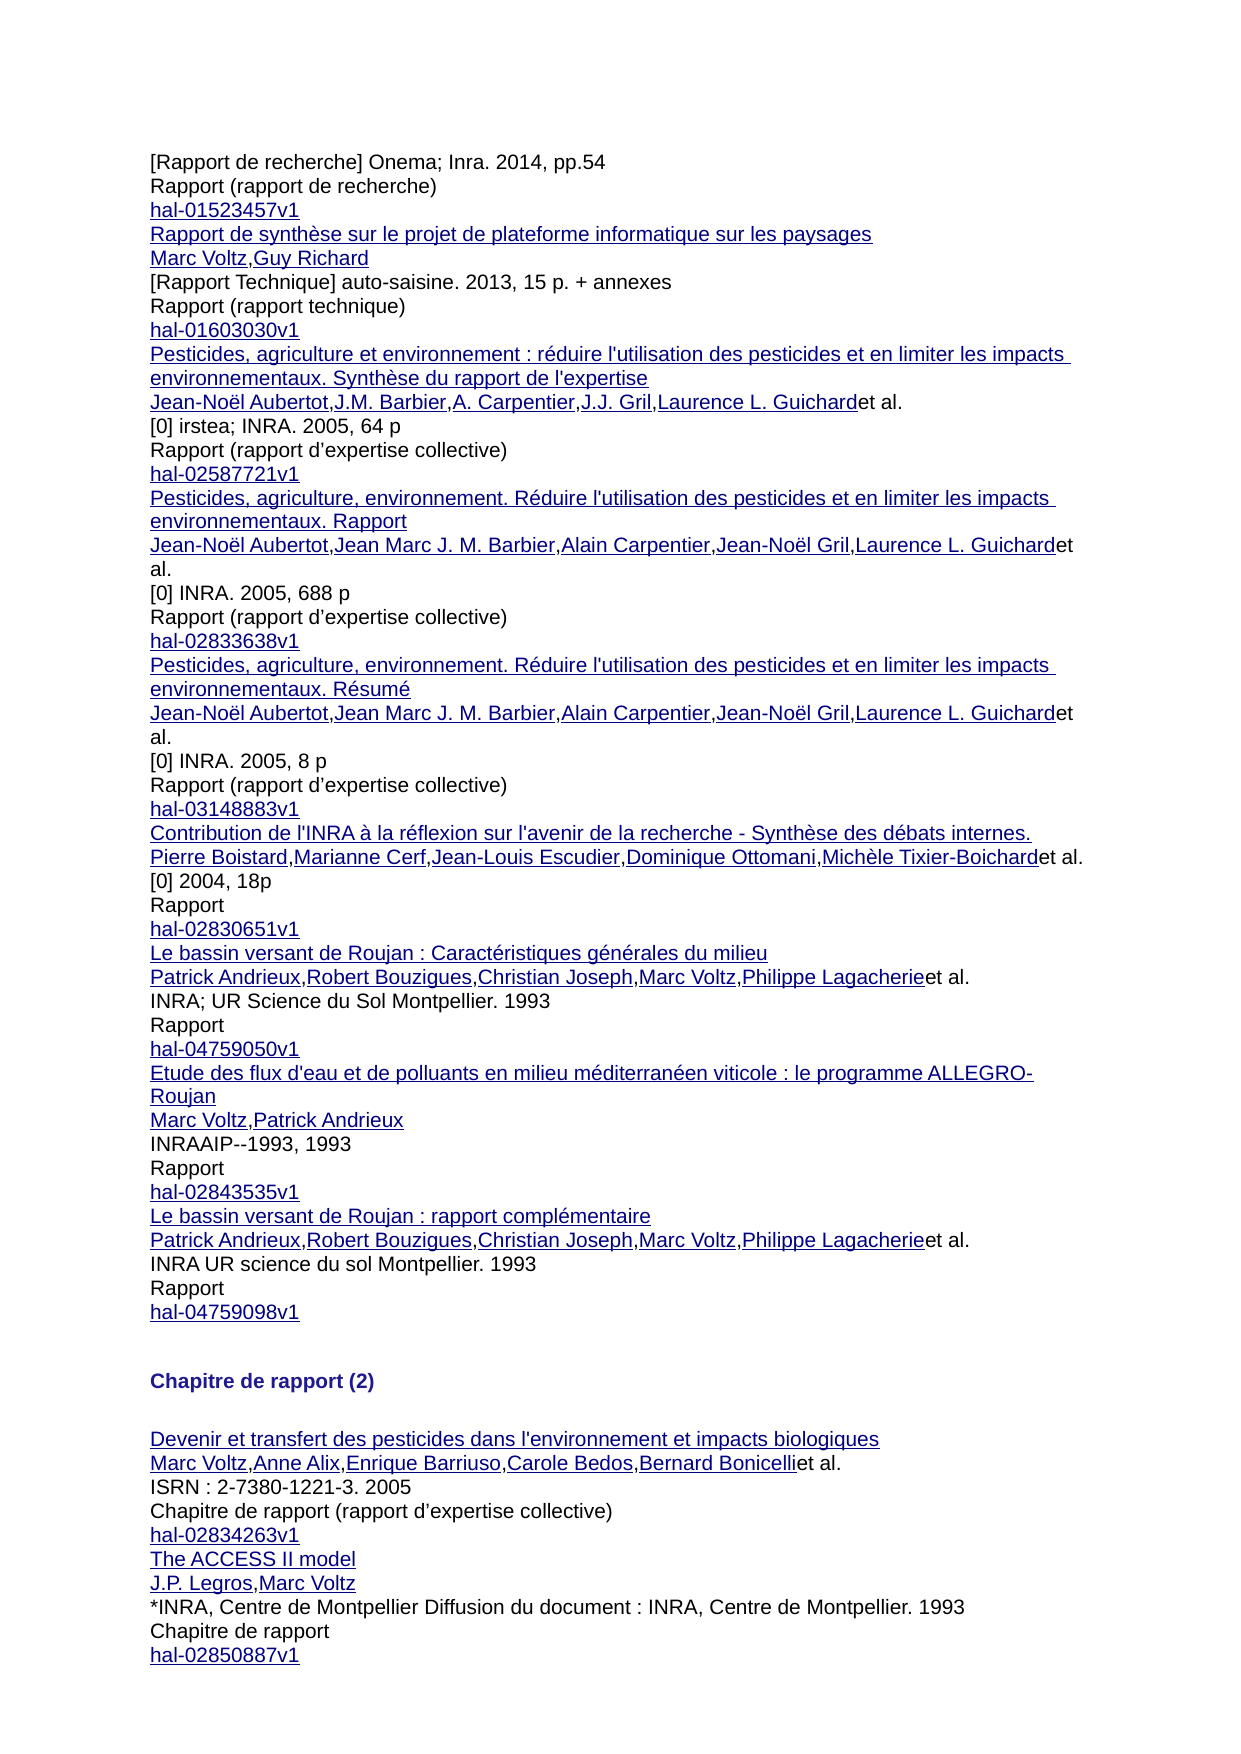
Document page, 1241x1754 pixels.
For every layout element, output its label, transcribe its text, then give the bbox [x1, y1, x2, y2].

table_cell The ACCESS II model J.P. Legros,Marc Voltz *INRA, Centre de Montpellier Diffusion du document : INRA, Centre de Montpellier. 1993 Chapitre de rapport hal-02850887v1 [150, 1547, 1090, 1667]
table_cell Contribution de l'INRA à la réflexion sur l'avenir de la recherche - Synthèse des débats internes. Pierre Boistard,Marianne Cerf,Jean-Louis Escudier,Dominique Ottomani,Michèle Tixier-Boichardet al. [0] 2004, 18p Rapport hal-02830651v1 [150, 821, 1090, 941]
table_cell Pesticides, agriculture, environnement. Réduire l'utilisation des pesticides et en limiter les impacts environnementaux. Rapport Jean-Noël Aubertot,Jean Marc J. M. Barbier,Alain Carpentier,Jean-Noël Gril,Laurence L. Guichardet al. [0] INRA. 2005, 688 p Rapport (rapport d’expertise collective) hal-02833638v1 [150, 485, 1090, 653]
table_cell Le bassin versant de Roujan : Caractéristiques générales du milieu Patrick Andrieux,Robert Bouzigues,Christian Joseph,Marc Voltz,Philippe Lagacherieet al. INRA; UR Science du Sol Montpellier. 1993 Rapport hal-04759050v1 [150, 941, 1090, 1060]
table_cell Le bassin versant de Roujan : rapport complémentaire Patrick Andrieux,Robert Bouzigues,Christian Joseph,Marc Voltz,Philippe Lagacherieet al. INRA UR science du sol Montpellier. 1993 Rapport hal-04759098v1 [150, 1204, 1090, 1324]
table_cell Pesticides, agriculture et environnement : réduire l'utilisation des pesticides et en limiter les impacts environnementaux. Synthèse du rapport de l'expertise Jean-Noël Aubertot,J.M. Barbier,A. Carpentier,J.J. Gril,Laurence L. Guichardet al. [0] irstea; INRA. 2005, 64 p Rapport (rapport d’expertise collective) hal-02587721v1 [150, 342, 1090, 485]
table_cell Rapport de synthèse sur le projet de plateforme informatique sur les paysages Marc Voltz,Guy Richard [Rapport Technique] auto-saisine. 2013, 15 p. + annexes Rapport (rapport technique) hal-01603030v1 [150, 222, 1090, 342]
subtitle Chapitre de rapport (2) [150, 1369, 1090, 1393]
table_cell Etude des flux d'eau et de polluants en milieu méditerranéen viticole : le programme ALLEGRO-Roujan Marc Voltz,Patrick Andrieux INRAAIP--1993, 1993 Rapport hal-02843535v1 [150, 1060, 1090, 1204]
table_cell Pesticides, agriculture, environnement. Réduire l'utilisation des pesticides et en limiter les impacts environnementaux. Résumé Jean-Noël Aubertot,Jean Marc J. M. Barbier,Alain Carpentier,Jean-Noël Gril,Laurence L. Guichardet al. [0] INRA. 2005, 8 p Rapport (rapport d’expertise collective) hal-03148883v1 [150, 653, 1090, 821]
table_cell [Rapport de recherche] Onema; Inra. 2014, pp.54 Rapport (rapport de recherche) hal-01523457v1 [150, 150, 1090, 222]
table_header Devenir et transfert des pesticides dans l'environnement et impacts biologiques Marc Voltz,Anne Alix,Enrique Barriuso,Carole Bedos,Bernard Bonicelliet al. ISRN : 2-7380-1221-3. 2005 Chapitre de rapport (rapport d’expertise collective) hal-02834263v1 [150, 1427, 1090, 1547]
